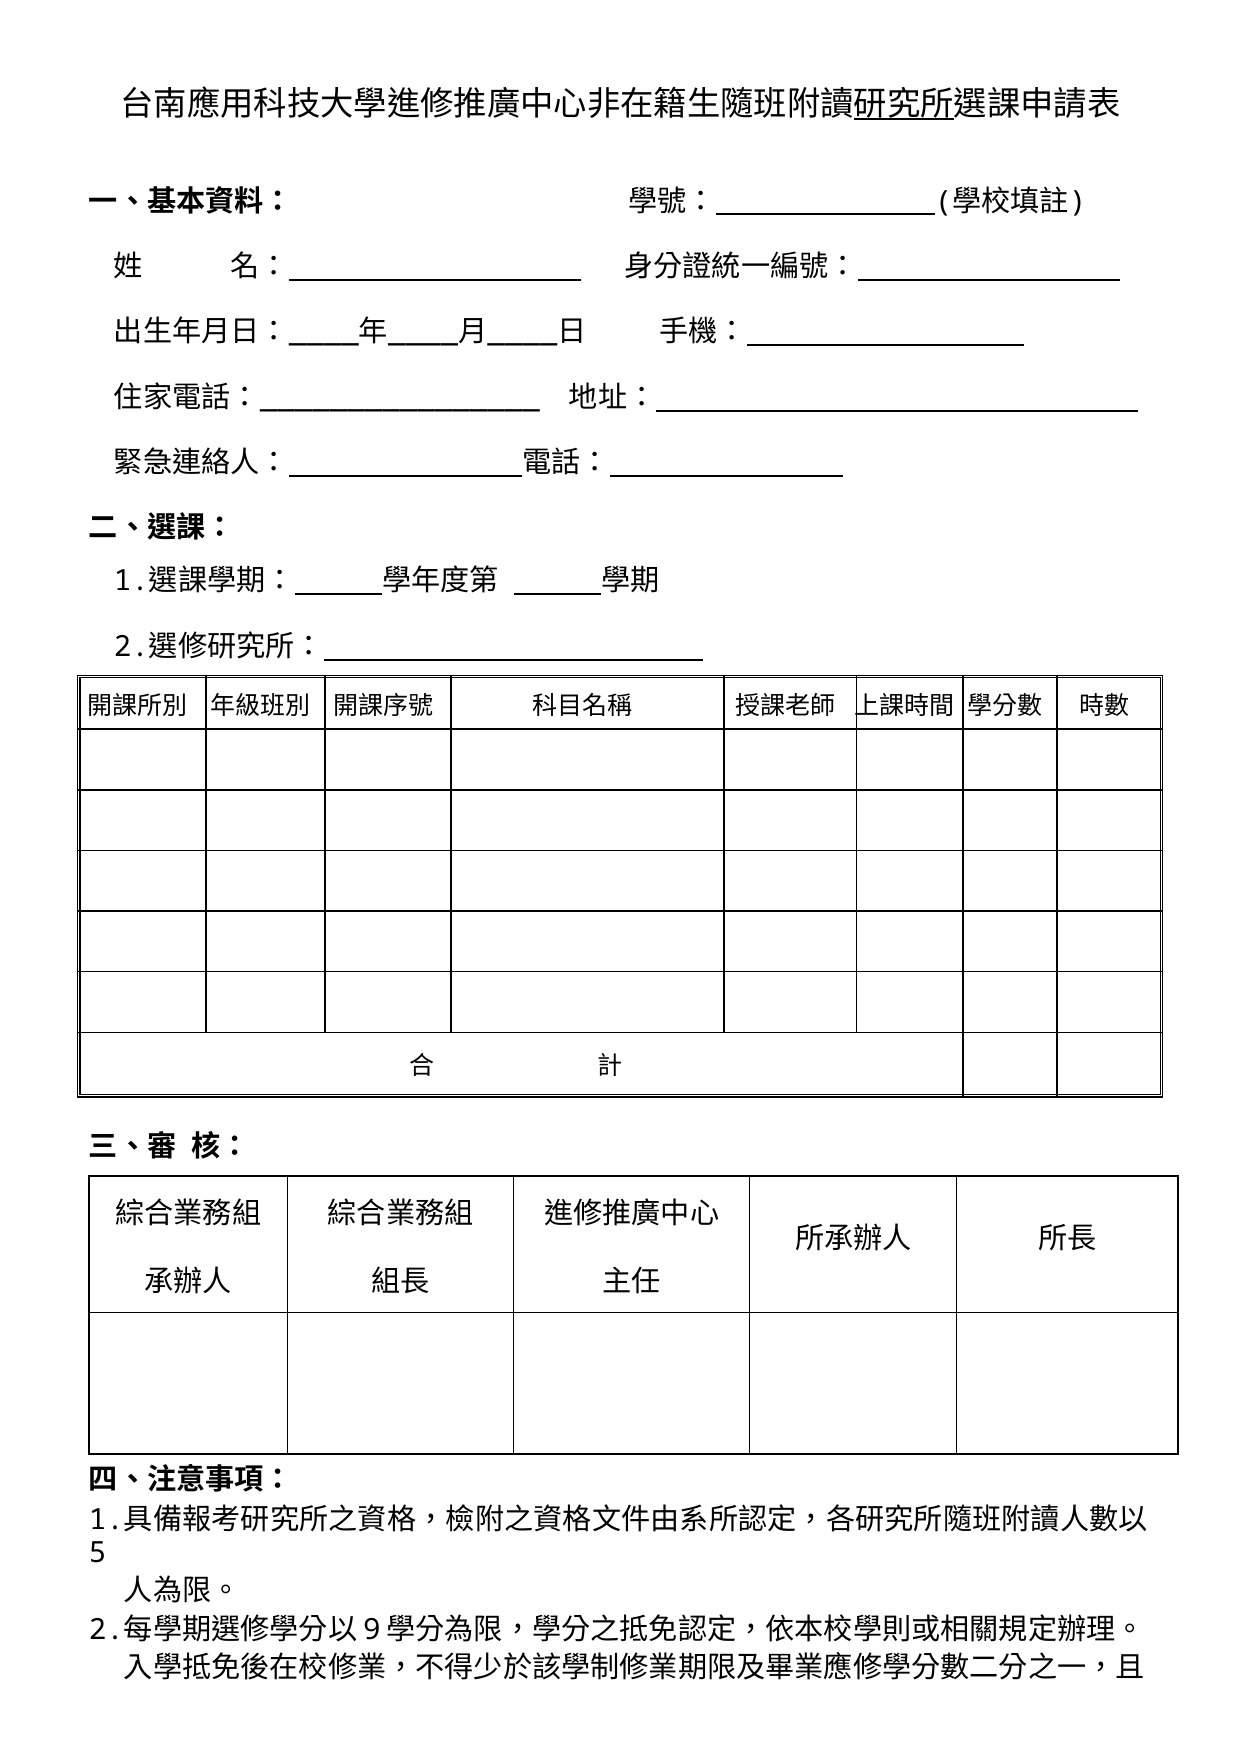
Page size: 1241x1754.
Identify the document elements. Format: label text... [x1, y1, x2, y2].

table_header 進修推廣中心 主任 [514, 1177, 749, 1312]
table_cell [725, 972, 856, 1031]
table_header 綜合業務組 承辦人 [90, 1177, 287, 1312]
table_cell [514, 1313, 749, 1453]
table_cell [725, 730, 856, 789]
table_cell [725, 912, 856, 971]
text 1.具備報考研究所之資格，檢附之資格文件由系所認定，各研究所隨班附讀人數以5 [89, 1502, 1152, 1569]
text 出生年月日：____年____月____日 手機： [114, 308, 1152, 350]
table_cell [964, 791, 1056, 849]
text 2.每學期選修學分以9學分為限，學分之抵免認定，依本校學則或相關規定辦理。 [89, 1612, 1152, 1646]
table_cell [452, 730, 723, 789]
table_header 上課時間 [857, 678, 962, 728]
table_cell [326, 912, 450, 971]
table_cell [81, 851, 205, 910]
table_cell [207, 791, 324, 849]
text 三、審 核： [89, 1122, 1152, 1165]
text 住家電話：________________ 地址： [114, 373, 1152, 416]
table_cell [857, 851, 962, 910]
text 2.選修研究所： [114, 622, 1152, 665]
table_cell [1058, 791, 1160, 849]
table_cell [1058, 851, 1160, 910]
table_cell [1058, 972, 1160, 1031]
table_cell [1058, 912, 1160, 971]
text 1.選課學期： 學年度第 學期 [114, 557, 1152, 599]
table_cell [1058, 730, 1160, 789]
table_cell [326, 791, 450, 849]
table_cell [326, 730, 450, 789]
text 姓 名： 身分證統一編號： [114, 243, 1152, 285]
table_header 開課序號 [326, 678, 450, 728]
table_cell [857, 912, 962, 971]
table_cell [857, 791, 962, 849]
table_cell [207, 851, 324, 910]
table_header 學分數 [964, 678, 1056, 728]
table_cell [81, 791, 205, 849]
table_cell 合 計 [81, 1033, 962, 1094]
text 四、注意事項： [89, 1455, 1152, 1497]
text 人為限。 [89, 1574, 1152, 1607]
table_cell [81, 972, 205, 1031]
text 一、基本資料： 學號： (學校填註) [89, 177, 1152, 219]
table_cell [452, 791, 723, 849]
table_cell [725, 791, 856, 849]
text 緊急連絡人： 電話： [114, 439, 1152, 481]
table_cell [964, 972, 1056, 1031]
table_cell [725, 851, 856, 910]
table_cell [326, 851, 450, 910]
table_cell [326, 972, 450, 1031]
table_header 綜合業務組 組長 [288, 1177, 513, 1312]
table_cell [288, 1313, 513, 1453]
text 台南應用科技大學進修推廣中心非在籍生隨班附讀研究所選課申請表 [89, 77, 1152, 125]
table_cell [857, 730, 962, 789]
table_cell [207, 912, 324, 971]
table_cell [957, 1313, 1177, 1453]
table_header 所承辦人 [750, 1177, 956, 1312]
table_header 開課所別 [81, 678, 205, 728]
table_cell [90, 1313, 287, 1453]
table_cell [452, 972, 723, 1031]
table_header 所長 [957, 1177, 1177, 1312]
table_cell [81, 730, 205, 789]
table_header 授課老師 [725, 678, 856, 728]
text 二、選課： [89, 504, 1152, 546]
text 入學抵免後在校修業，不得少於該學制修業期限及畢業應修學分數二分之一，且 [89, 1651, 1152, 1684]
table_cell [857, 972, 962, 1031]
table_cell [964, 730, 1056, 789]
table_header 科目名稱 [452, 678, 723, 728]
table_cell [750, 1313, 956, 1453]
table_cell [964, 1033, 1056, 1094]
table_cell [964, 912, 1056, 971]
table_cell [452, 912, 723, 971]
table_header 時數 [1058, 678, 1160, 728]
table_cell [1058, 1033, 1160, 1094]
table_cell [964, 851, 1056, 910]
table_cell [81, 912, 205, 971]
table_cell [207, 972, 324, 1031]
table_cell [452, 851, 723, 910]
table_cell [207, 730, 324, 789]
table_header 年級班別 [207, 678, 324, 728]
